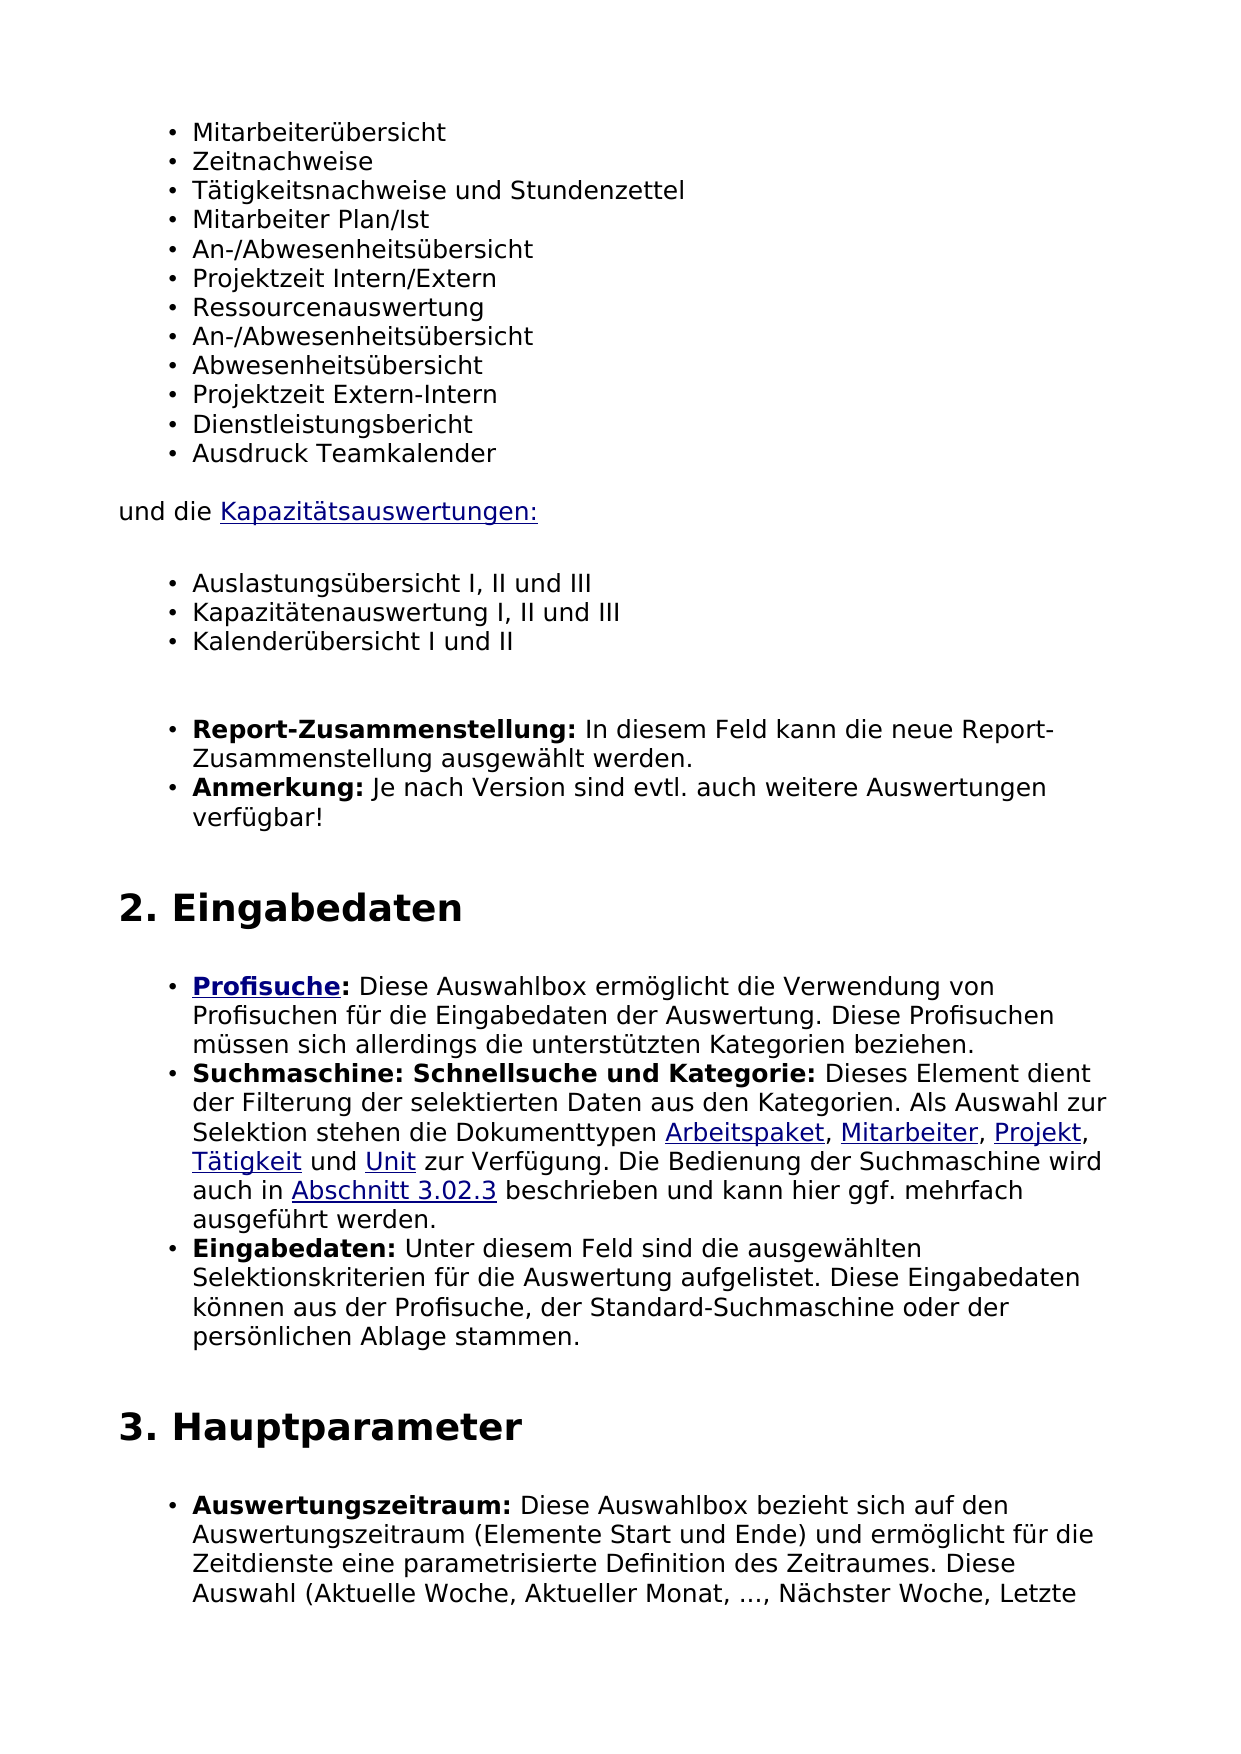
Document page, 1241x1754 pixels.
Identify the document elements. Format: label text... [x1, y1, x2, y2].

list An-/Abwesenheitsübersicht [177, 235, 1122, 264]
subtitle 3. Hauptparameter [118, 1406, 1122, 1449]
list Auslastungsübersicht I, II und III [177, 569, 1122, 598]
list Abwesenheitsübersicht [177, 351, 1122, 381]
list Profisuche: Diese Auswahlbox ermöglicht die Verwendung von Profisuchen für die Eingabedaten der Auswertung. Diese Profisuchen müssen sich allerdings die unterstützten Kategorien beziehen. [177, 972, 1122, 1059]
list Suchmaschine: Schnellsuche und Kategorie: Dieses Element dient der Filterung der selektierten Daten aus den Kategorien. Als Auswahl zur Selektion stehen die Dokumenttypen Arbeitspaket, Mitarbeiter, Projekt, Tätigkeit und Unit zur Verfügung. Die Bedienung der Suchmaschine wird auch in Abschnitt 3.02.3 beschrieben und kann hier ggf. mehrfach ausgeführt werden. [177, 1059, 1122, 1234]
text und die Kapazitätsauswertungen: [118, 498, 1122, 527]
list Projektzeit Extern-Intern [177, 381, 1122, 410]
list An-/Abwesenheitsübersicht [177, 322, 1122, 351]
list Mitarbeiterübersicht [177, 118, 1122, 147]
list Tätigkeitsnachweise und Stundenzettel [177, 176, 1122, 206]
list Eingabedaten: Unter diesem Feld sind die ausgewählten Selektionskriterien für die Auswertung aufgelistet. Diese Eingabedaten können aus der Profisuche, der Standard-Suchmaschine oder der persönlichen Ablage stammen. [177, 1234, 1122, 1351]
list Anmerkung: Je nach Version sind evtl. auch weitere Auswertungen verfügbar! [177, 773, 1122, 832]
list Auswertungszeitraum: Diese Auswahlbox bezieht sich auf den Auswertungszeitraum (Elemente Start und Ende) und ermöglicht für die Zeitdienste eine parametrisierte Definition des Zeitraumes. Diese Auswahl (Aktuelle Woche, Aktueller Monat, ..., Nächster Woche, Letzte [177, 1491, 1122, 1608]
subtitle 2. Eingabedaten [118, 886, 1122, 930]
list Report-Zusammenstellung: In diesem Feld kann die neue Report-Zusammenstellung ausgewählt werden. [177, 715, 1122, 773]
list Kalenderübersicht I und II [177, 627, 1122, 656]
list Kapazitätenauswertung I, II und III [177, 598, 1122, 627]
list Dienstleistungsbericht [177, 410, 1122, 439]
list Projektzeit Intern/Extern [177, 264, 1122, 293]
list Ausdruck Teamkalender [177, 439, 1122, 468]
list Mitarbeiter Plan/Ist [177, 206, 1122, 235]
list Zeitnachweise [177, 147, 1122, 176]
list Ressourcenauswertung [177, 293, 1122, 322]
